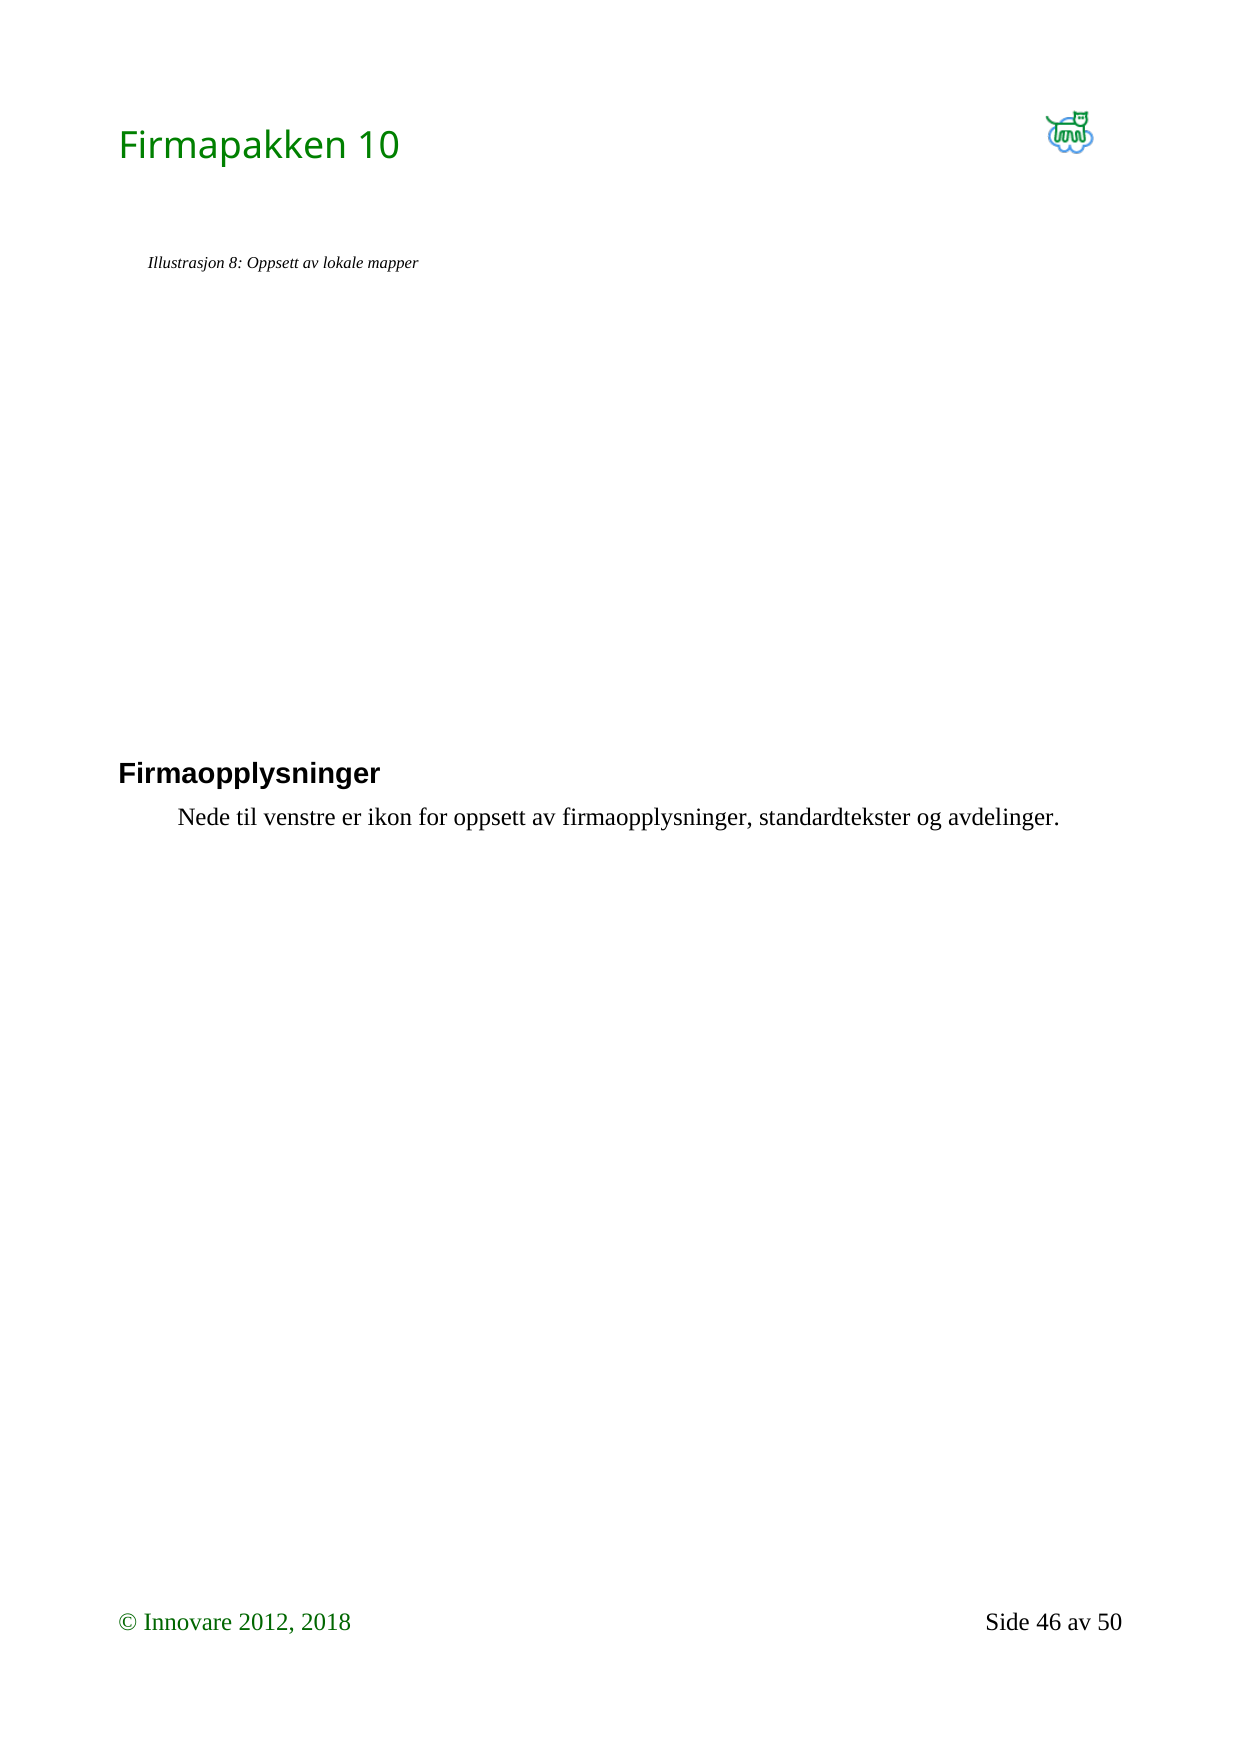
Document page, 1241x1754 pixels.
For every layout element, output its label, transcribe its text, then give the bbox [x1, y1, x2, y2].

text Illustrasjon 8: Oppsett av lokale mapper [148, 252, 1093, 272]
text Nede til venstre er ikon for oppsett av firmaopplysninger, standardtekster og avdelinger. [177, 802, 1122, 831]
subtitle Firmaopplysninger [118, 756, 1122, 789]
picture [1043, 105, 1096, 158]
